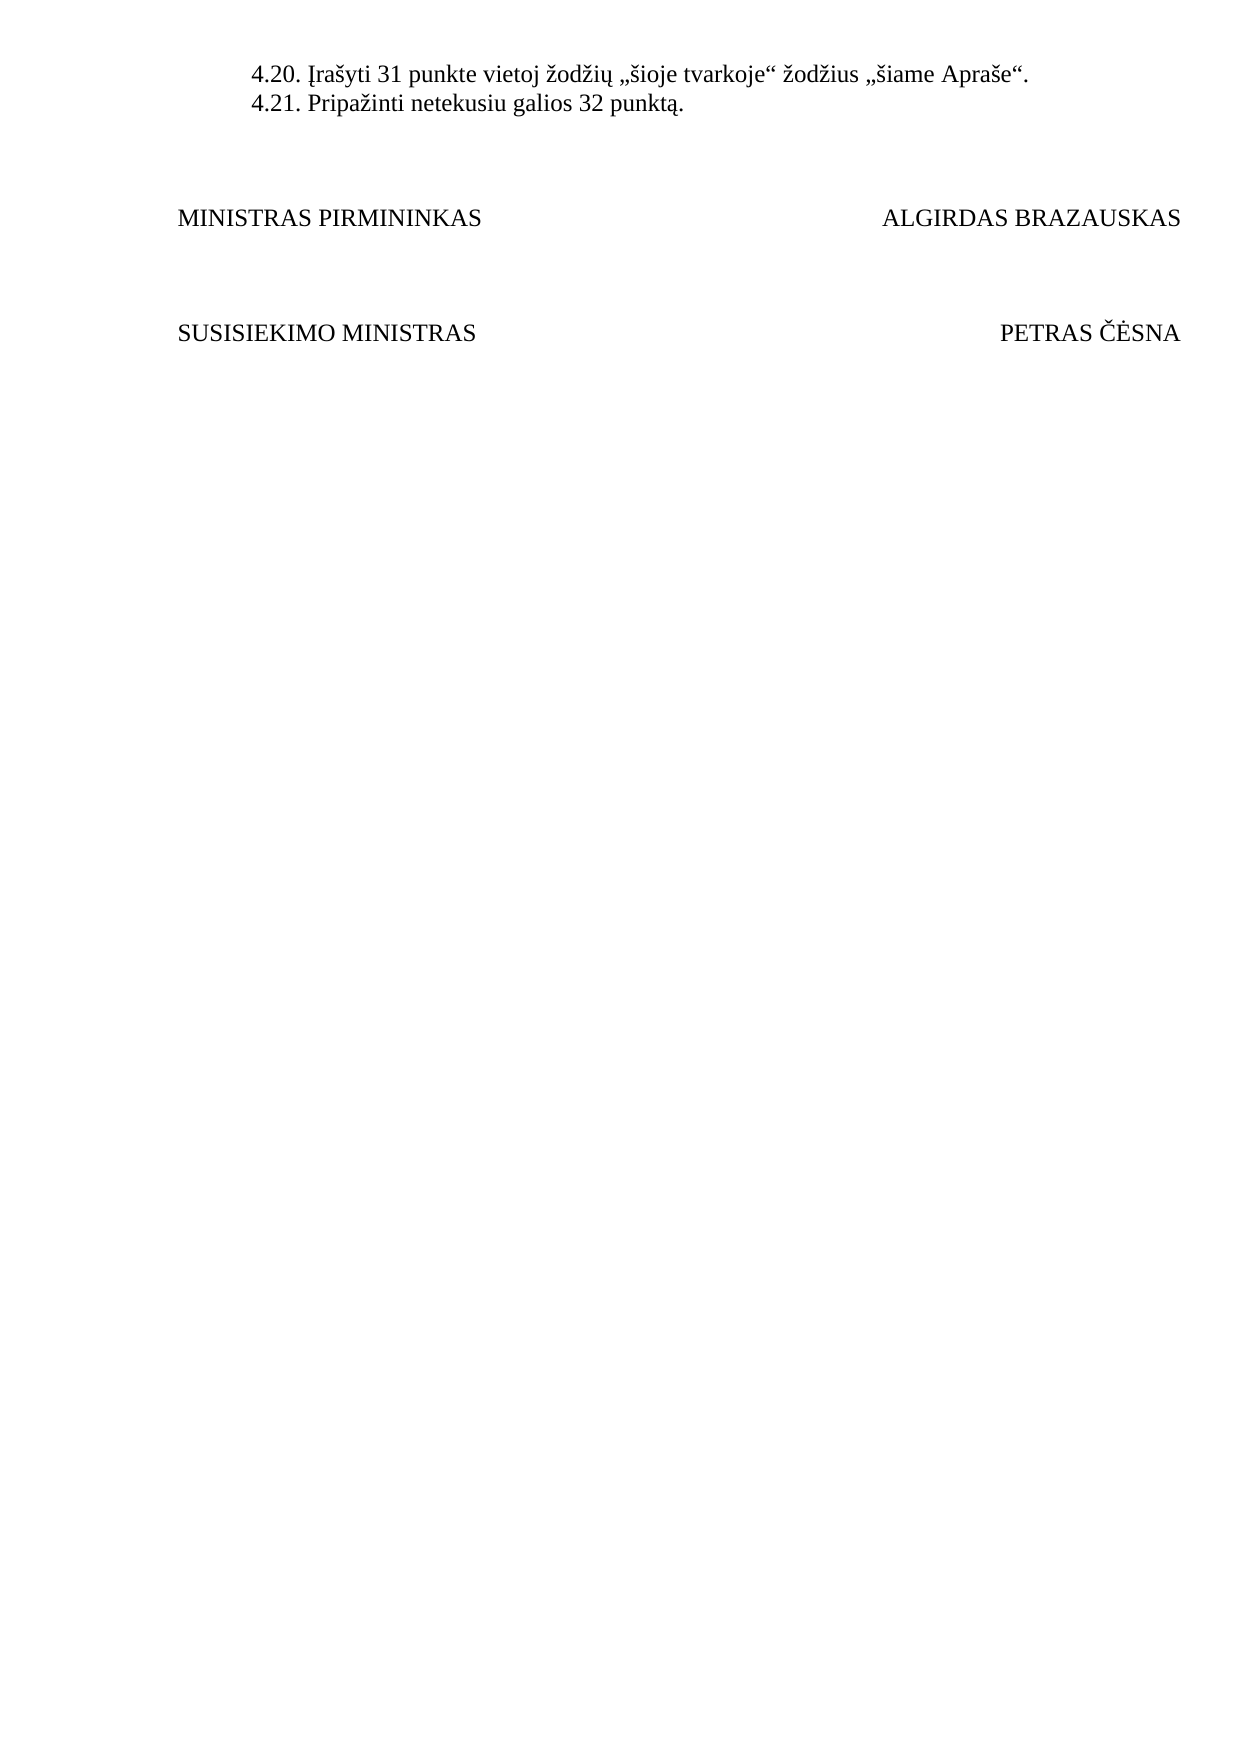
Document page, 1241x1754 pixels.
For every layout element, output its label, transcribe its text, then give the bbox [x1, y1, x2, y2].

text 4.21. Pripažinti netekusiu galios 32 punktą. [177, 88, 1181, 117]
text MINISTRAS PIRMININKAS ALGIRDAS BRAZAUSKAS [177, 203, 1181, 232]
text SUSISIEKIMO MINISTRAS PETRAS ČĖSNA [177, 318, 1181, 347]
text 4.20. Įrašyti 31 punkte vietoj žodžių „šioje tvarkoje“ žodžius „šiame Apraše“. [177, 59, 1181, 88]
